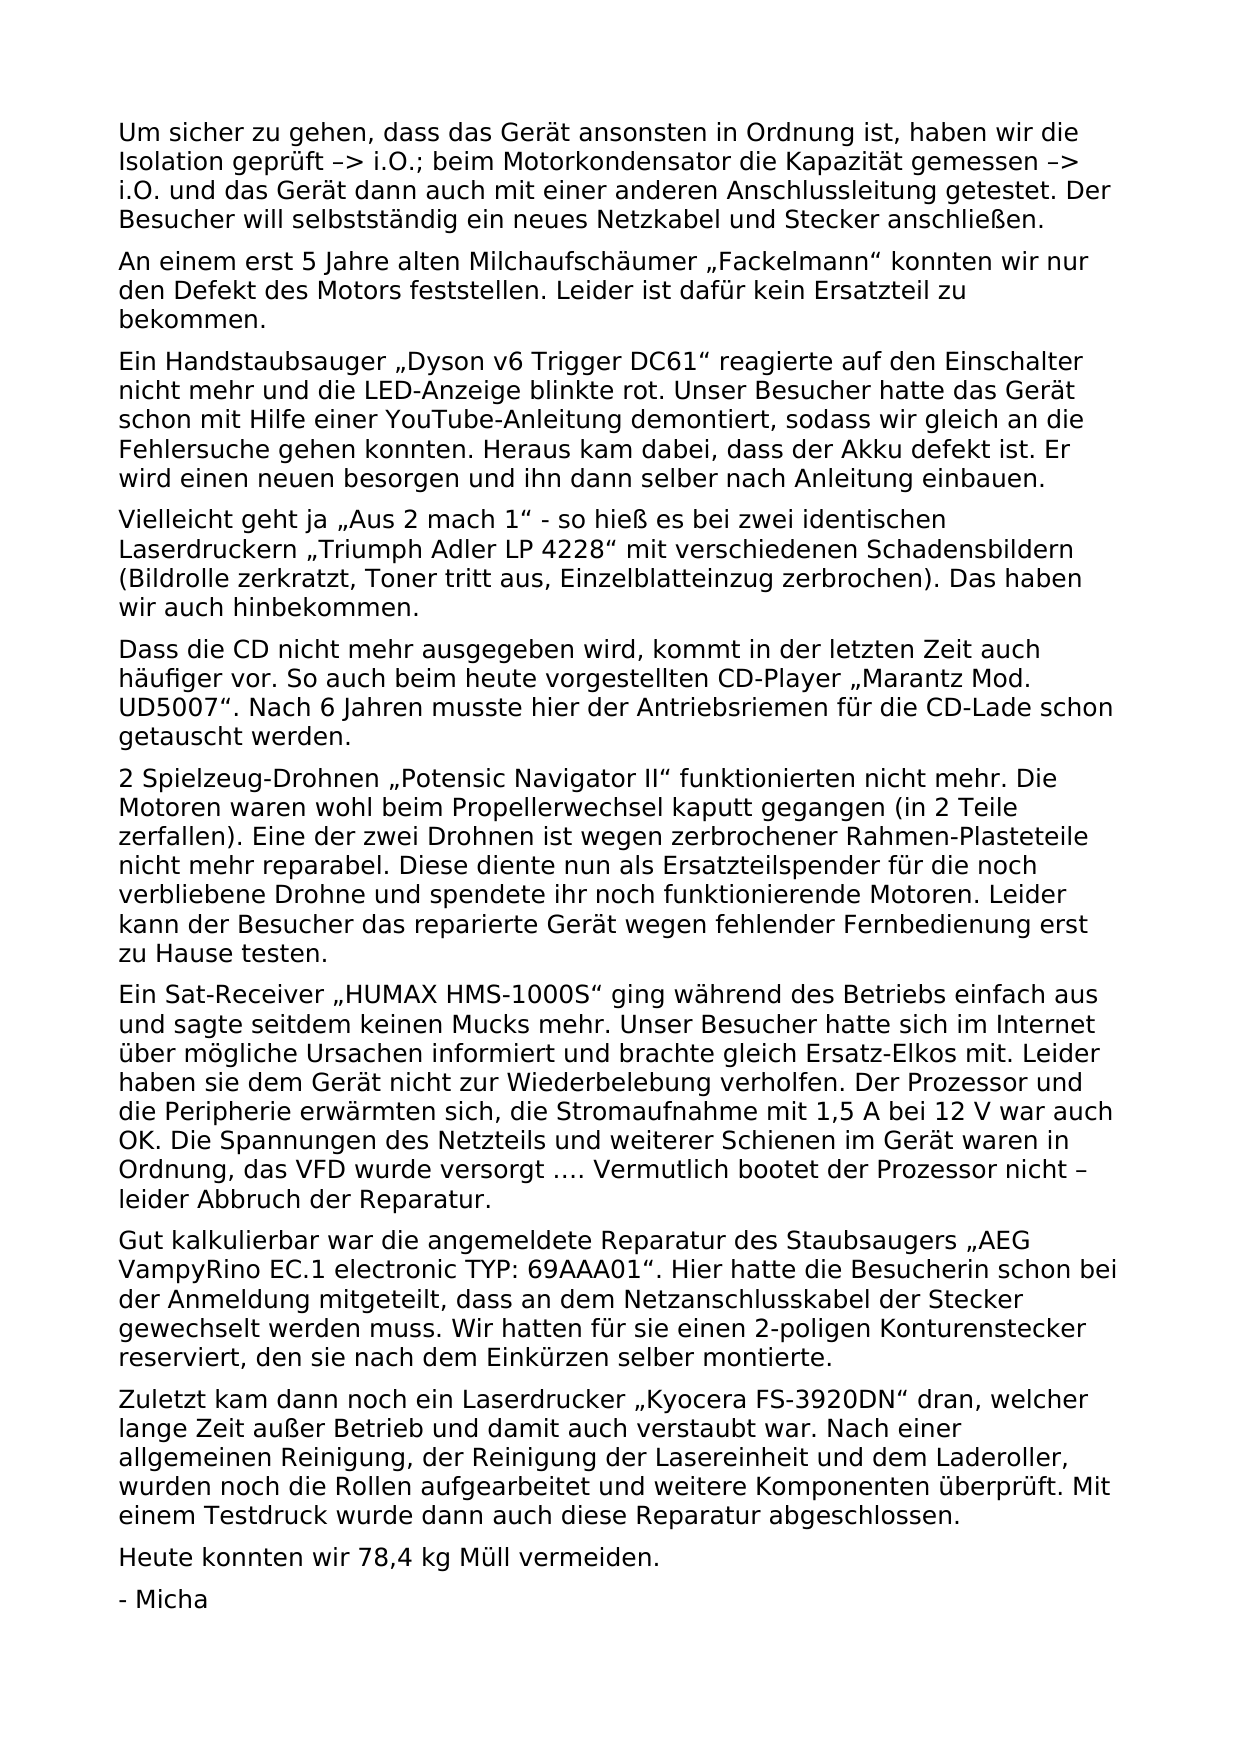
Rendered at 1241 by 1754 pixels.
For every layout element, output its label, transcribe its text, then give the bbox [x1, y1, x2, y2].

text Zuletzt kam dann noch ein Laserdrucker „Kyocera FS-3920DN“ dran, welcher lange Zeit außer Betrieb und damit auch verstaubt war. Nach einer allgemeinen Reinigung, der Reinigung der Lasereinheit und dem Laderoller, wurden noch die Rollen aufgearbeitet und weitere Komponenten überprüft. Mit einem Testdruck wurde dann auch diese Reparatur abgeschlossen. [118, 1385, 1122, 1531]
text Ein Sat-Receiver „HUMAX HMS-1000S“ ging während des Betriebs einfach aus und sagte seitdem keinen Mucks mehr. Unser Besucher hatte sich im Internet über mögliche Ursachen informiert und brachte gleich Ersatz-Elkos mit. Leider haben sie dem Gerät nicht zur Wiederbelebung verholfen. Der Prozessor und die Peripherie erwärmten sich, die Stromaufnahme mit 1,5 A bei 12 V war auch OK. Die Spannungen des Netzteils und weiterer Schienen im Gerät waren in Ordnung, das VFD wurde versorgt …. Vermutlich bootet der Prozessor nicht – leider Abbruch der Reparatur. [118, 981, 1122, 1214]
text 2 Spielzeug-Drohnen „Potensic Navigator II“ funktionierten nicht mehr. Die Motoren waren wohl beim Propellerwechsel kaputt gegangen (in 2 Teile zerfallen). Eine der zwei Drohnen ist wegen zerbrochener Rahmen-Plasteteile nicht mehr reparabel. Diese diente nun als Ersatzteilspender für die noch verbliebene Drohne und spendete ihr noch funktionierende Motoren. Leider kann der Besucher das reparierte Gerät wegen fehlender Fernbedienung erst zu Hause testen. [118, 764, 1122, 968]
text Um sicher zu gehen, dass das Gerät ansonsten in Ordnung ist, haben wir die Isolation geprüft –> i.O.; beim Motorkondensator die Kapazität gemessen –> i.O. und das Gerät dann auch mit einer anderen Anschlussleitung getestet. Der Besucher will selbstständig ein neues Netzkabel und Stecker anschließen. [118, 118, 1122, 235]
text An einem erst 5 Jahre alten Milchaufschäumer „Fackelmann“ konnten wir nur den Defekt des Motors feststellen. Leider ist dafür kein Ersatzteil zu bekommen. [118, 247, 1122, 335]
text Dass die CD nicht mehr ausgegeben wird, kommt in der letzten Zeit auch häufiger vor. So auch beim heute vorgestellten CD-Player „Marantz Mod. UD5007“. Nach 6 Jahren musste hier der Antriebsriemen für die CD-Lade schon getauscht werden. [118, 635, 1122, 751]
text Vielleicht geht ja „Aus 2 mach 1“ - so hieß es bei zwei identischen Laserdruckern „Triumph Adler LP 4228“ mit verschiedenen Schadensbildern (Bildrolle zerkratzt, Toner tritt aus, Einzelblatteinzug zerbrochen). Das haben wir auch hinbekommen. [118, 506, 1122, 622]
text - Micha [118, 1585, 1122, 1614]
text Heute konnten wir 78,4 kg Müll vermeiden. [118, 1543, 1122, 1572]
text Ein Handstaubsauger „Dyson v6 Trigger DC61“ reagierte auf den Einschalter nicht mehr und die LED-Anzeige blinkte rot. Unser Besucher hatte das Gerät schon mit Hilfe einer YouTube-Anleitung demontiert, sodass wir gleich an die Fehlersuche gehen konnten. Heraus kam dabei, dass der Akku defekt ist. Er wird einen neuen besorgen und ihn dann selber nach Anleitung einbauen. [118, 347, 1122, 493]
text Gut kalkulierbar war die angemeldete Reparatur des Staubsaugers „AEG VampyRino EC.1 electronic TYP: 69AAA01“. Hier hatte die Besucherin schon bei der Anmeldung mitgeteilt, dass an dem Netzanschlusskabel der Stecker gewechselt werden muss. Wir hatten für sie einen 2-poligen Konturenstecker reserviert, den sie nach dem Einkürzen selber montierte. [118, 1226, 1122, 1372]
